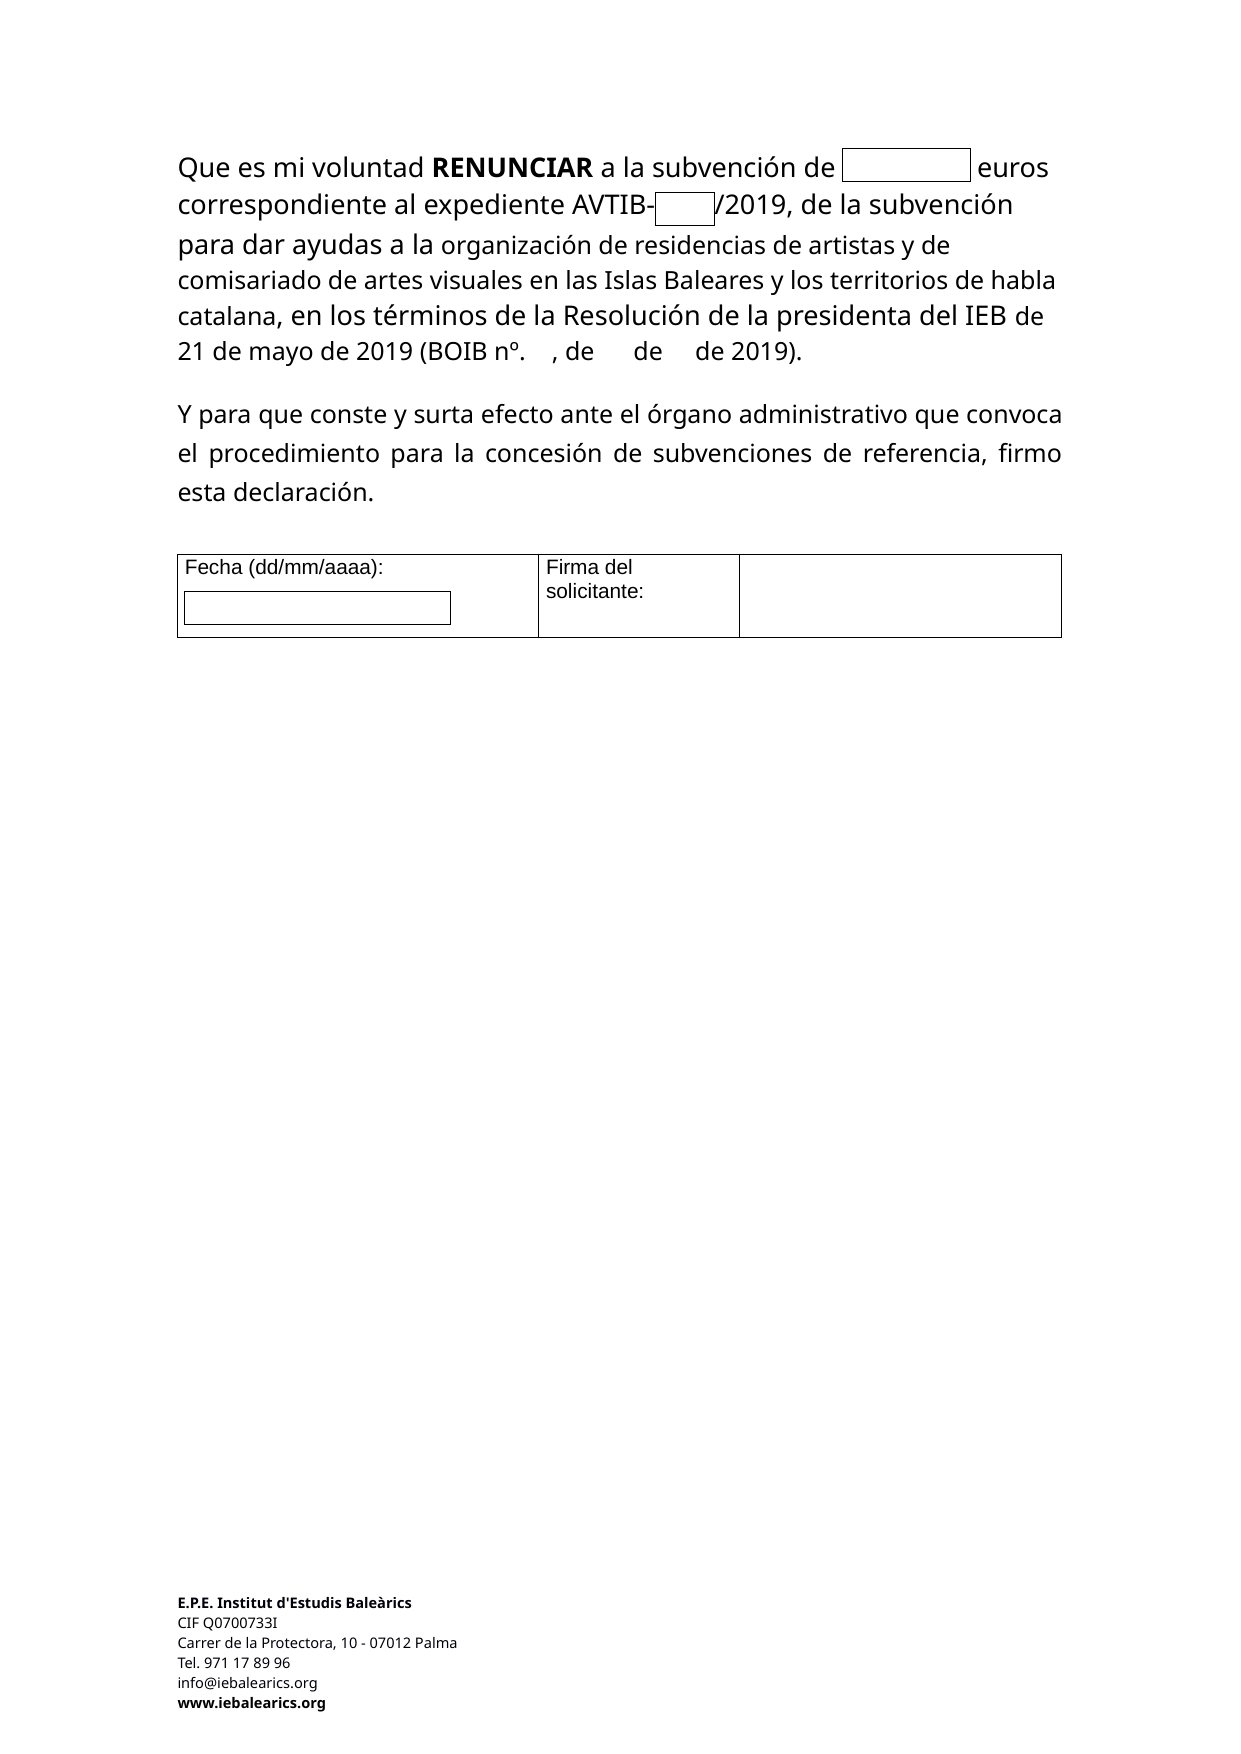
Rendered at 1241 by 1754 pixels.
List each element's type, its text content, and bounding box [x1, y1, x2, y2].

text Y para que conste y surta efecto ante el órgano administrativo que convoca el procedimiento para la concesión de subvenciones de referencia, firmo esta declaración. [177, 396, 1063, 509]
text Que es mi voluntad RENUNCIAR a la subvención de euros correspondiente al expediente AVTIB-/2019, de la subvención para dar ayudas a la organización de residencias de artistas y de comisariado de artes visuales en las Islas Baleares y los territorios de habla catalana, en los términos de la Resolución de la presidenta del IEB de 21 de mayo de 2019 (BOIB nº. , de de de 2019). [177, 148, 1063, 367]
table_header Firma del solicitante: [539, 555, 739, 637]
table_header [740, 555, 1061, 637]
table_header Fecha (dd/mm/aaaa): [178, 555, 538, 637]
